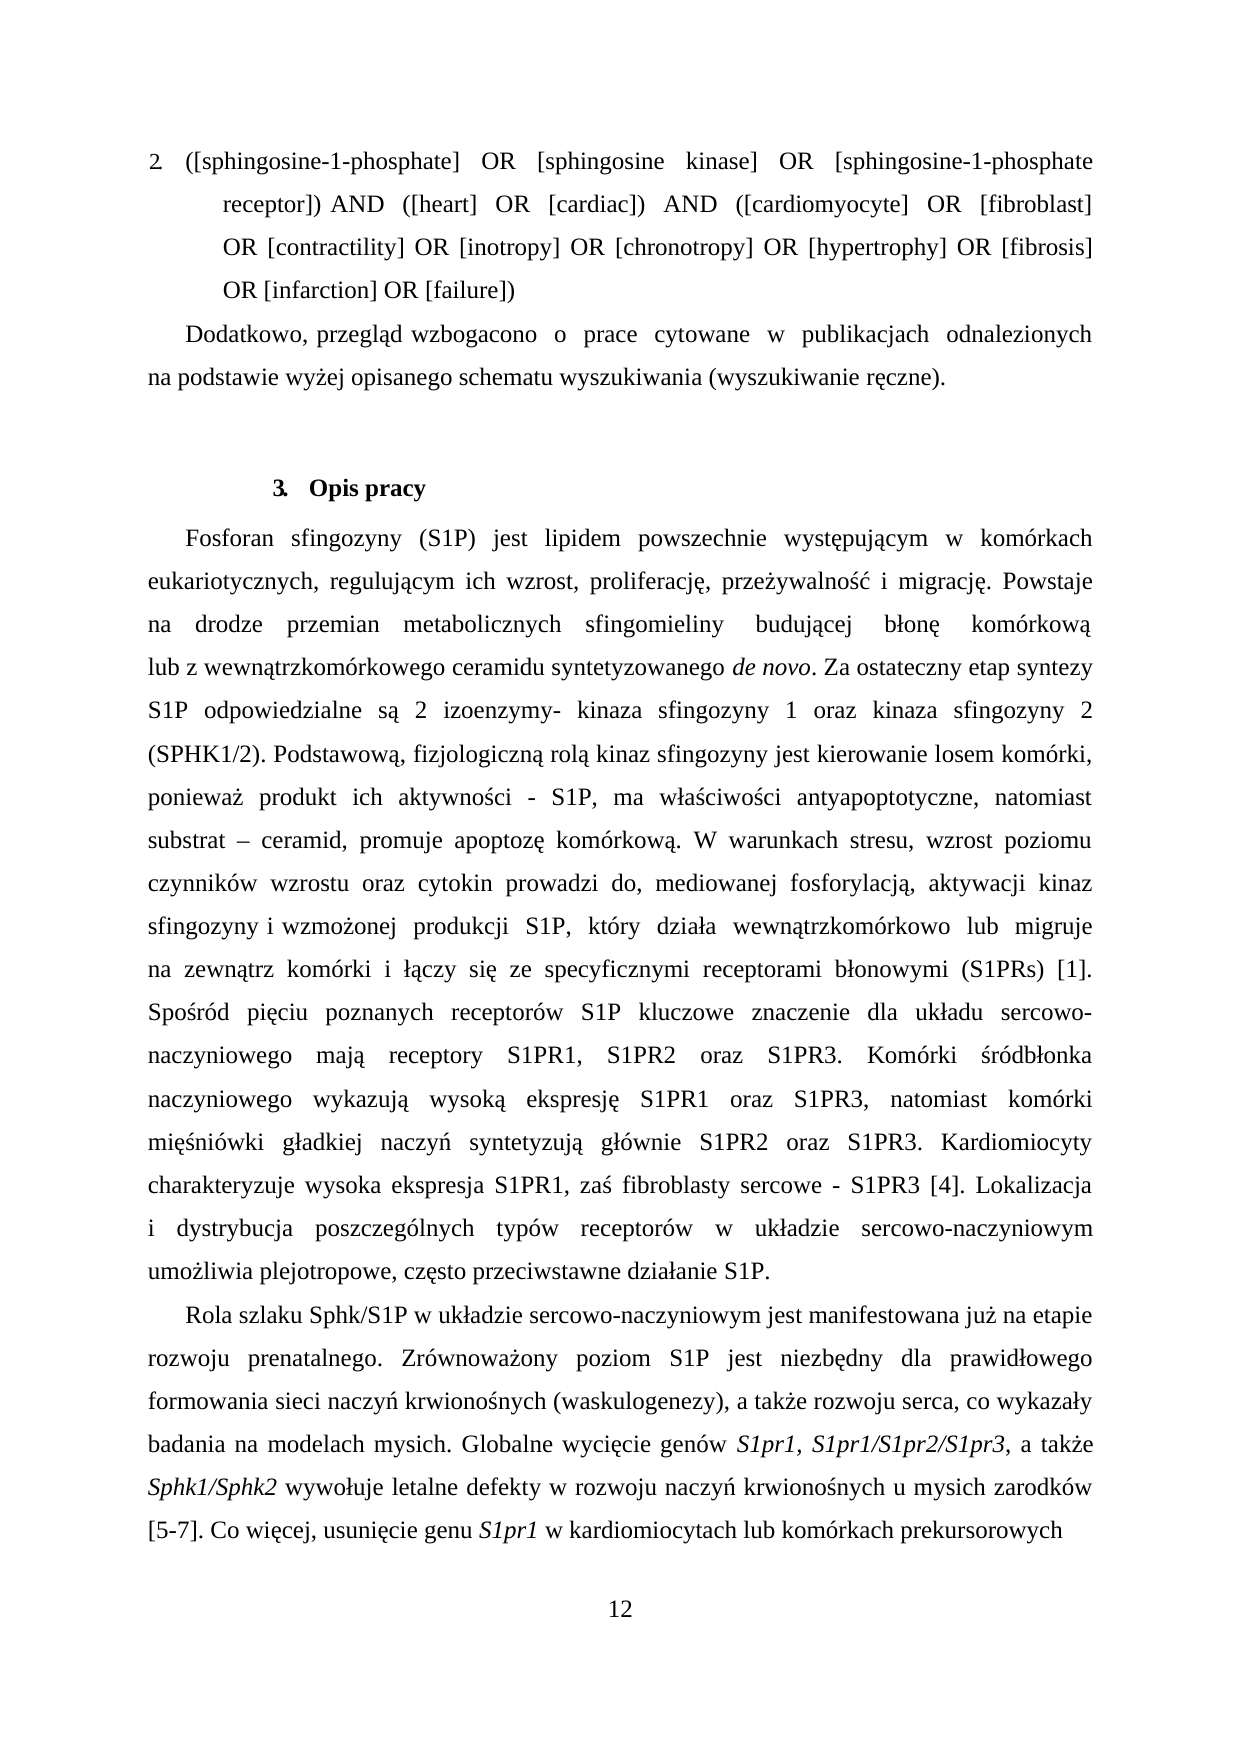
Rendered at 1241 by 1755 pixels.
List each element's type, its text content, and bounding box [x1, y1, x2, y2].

text Fosforan sfingozyny (S1P) jest lipidem powszechnie występującym w komórkach eukariotycznych, regulującym ich wzrost, proliferację, przeżywalność i migrację. Powstaje na drodze przemian metabolicznych sfingomieliny budującej błonę komórkową lub z wewnątrzkomórkowego ceramidu syntetyzowanego de novo. Za ostateczny etap syntezy S1P odpowiedzialne są 2 izoenzymy- kinaza sfingozyny 1 oraz kinaza sfingozyny 2 (SPHK1/2). Podstawową, fizjologiczną rolą kinaz sfingozyny jest kierowanie losem komórki, ponieważ produkt ich aktywności - S1P, ma właściwości antyapoptotyczne, natomiast substrat – ceramid, promuje apoptozę komórkową. W warunkach stresu, wzrost poziomu czynników wzrostu oraz cytokin prowadzi do, mediowanej fosforylacją, aktywacji kinaz sfingozyny i wzmożonej produkcji S1P, który działa wewnątrzkomórkowo lub migruje na zewnątrz komórki i łączy się ze specyficznymi receptorami błonowymi (S1PRs) [1]. Spośród pięciu poznanych receptorów S1P kluczowe znaczenie dla układu sercowo- naczyniowego mają receptory S1PR1, S1PR2 oraz S1PR3. Komórki śródbłonka naczyniowego wykazują wysoką ekspresję S1PR1 oraz S1PR3, natomiast komórki mięśniówki gładkiej naczyń syntetyzują głównie S1PR2 oraz S1PR3. Kardiomiocyty charakteryzuje wysoka ekspresja S1PR1, zaś fibroblasty sercowe - S1PR3 [4]. Lokalizacja i dystrybucja poszczególnych typów receptorów w układzie sercowo-naczyniowym umożliwia plejotropowe, często przeciwstawne działanie S1P. [148, 523, 1093, 1285]
list ([sphingosine-1-phosphate] OR [sphingosine kinase] OR [sphingosine-1-phosphate receptor]) AND ([heart] OR [cardiac]) AND ([cardiomyocyte] OR [fibroblast] OR [contractility] OR [inotropy] OR [chronotropy] OR [hypertrophy] OR [fibrosis] OR [infarction] OR [failure]) [149, 146, 1093, 304]
text Dodatkowo, przegląd wzbogacono o prace cytowane w publikacjach odnalezionych na podstawie wyżej opisanego schematu wyszukiwania (wyszukiwanie ręczne). [148, 319, 1093, 391]
subtitle Opis pracy [272, 473, 1105, 502]
text Rola szlaku Sphk/S1P w układzie sercowo-naczyniowym jest manifestowana już na etapie rozwoju prenatalnego. Zrównoważony poziom S1P jest niezbędny dla prawidłowego formowania sieci naczyń krwionośnych (waskulogenezy), a także rozwoju serca, co wykazały badania na modelach mysich. Globalne wycięcie genów S1pr1, S1pr1/S1pr2/S1pr3, a także Sphk1/Sphk2 wywołuje letalne defekty w rozwoju naczyń krwionośnych u mysich zarodków [5-7]. Co więcej, usunięcie genu S1pr1 w kardiomiocytach lub komórkach prekursorowych [148, 1300, 1094, 1544]
